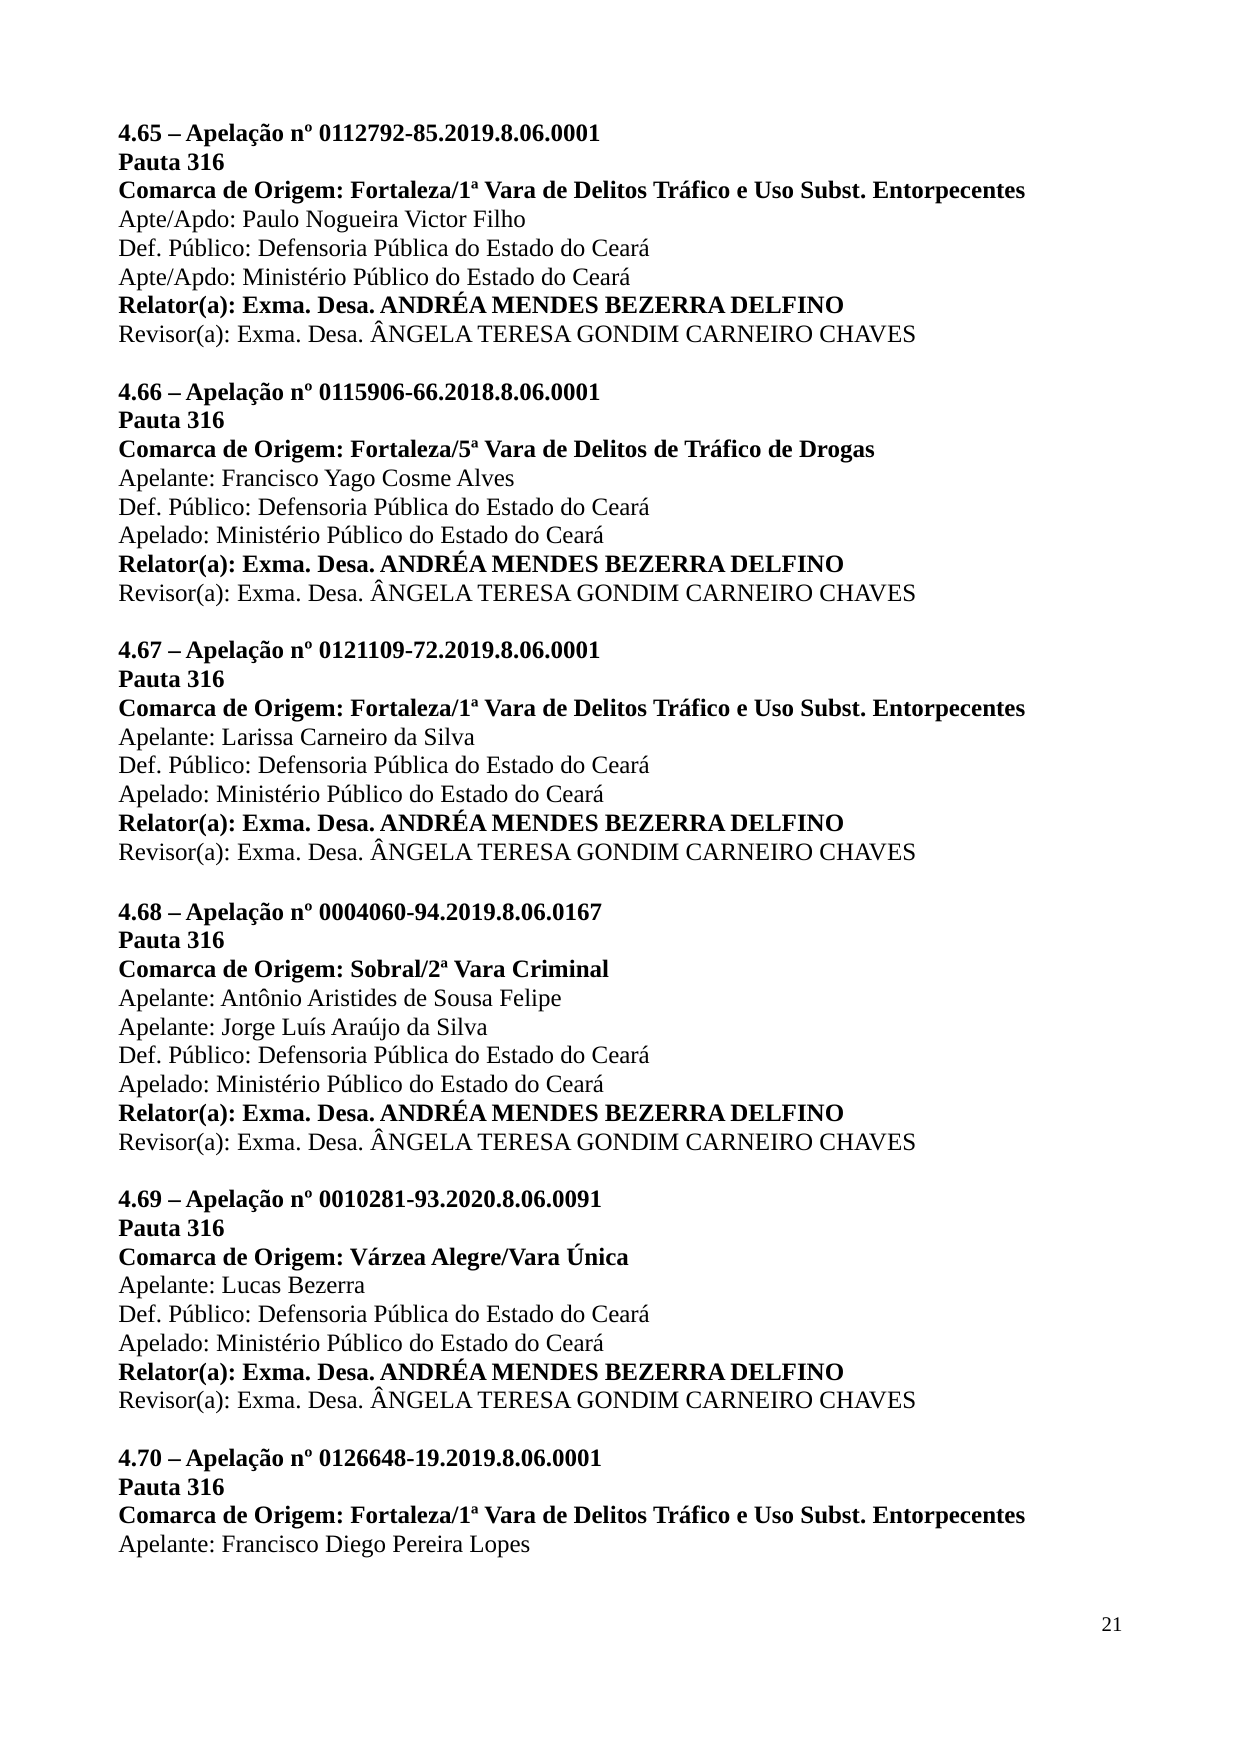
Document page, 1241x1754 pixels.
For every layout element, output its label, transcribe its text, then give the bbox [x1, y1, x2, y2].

text Apelado: Ministério Público do Estado do Ceará [118, 1328, 1122, 1357]
text Relator(a): Exma. Desa. ANDRÉA MENDES BEZERRA DELFINO [118, 1098, 1122, 1127]
text 4.66 – Apelação nº 0115906-66.2018.8.06.0001 [118, 377, 1122, 406]
text Pauta 316 [118, 406, 1122, 434]
text Comarca de Origem: Sobral/2ª Vara Criminal [118, 954, 1122, 983]
text 4.68 – Apelação nº 0004060-94.2019.8.06.0167 [118, 897, 1122, 926]
text Relator(a): Exma. Desa. ANDRÉA MENDES BEZERRA DELFINO [118, 549, 1122, 578]
text 4.65 – Apelação nº 0112792-85.2019.8.06.0001 [118, 118, 1122, 147]
text 4.67 – Apelação nº 0121109-72.2019.8.06.0001 [118, 636, 1122, 664]
text Pauta 316 [118, 147, 1122, 176]
text Apte/Apdo: Ministério Público do Estado do Ceará [118, 262, 1122, 291]
text Relator(a): Exma. Desa. ANDRÉA MENDES BEZERRA DELFINO [118, 808, 1122, 837]
text Apte/Apdo: Paulo Nogueira Victor Filho [118, 204, 1122, 233]
text Pauta 316 [118, 1472, 1122, 1501]
text Comarca de Origem: Várzea Alegre/Vara Única [118, 1242, 1122, 1271]
text Apelante: Lucas Bezerra [118, 1271, 1122, 1299]
text 4.70 – Apelação nº 0126648-19.2019.8.06.0001 [118, 1443, 1122, 1472]
text Revisor(a): Exma. Desa. ÂNGELA TERESA GONDIM CARNEIRO CHAVES [118, 319, 1122, 348]
text Def. Público: Defensoria Pública do Estado do Ceará [118, 751, 1122, 779]
text Def. Público: Defensoria Pública do Estado do Ceará [118, 1299, 1122, 1328]
text Def. Público: Defensoria Pública do Estado do Ceará [118, 233, 1122, 262]
text Apelante: Antônio Aristides de Sousa Felipe [118, 983, 1122, 1012]
text Revisor(a): Exma. Desa. ÂNGELA TERESA GONDIM CARNEIRO CHAVES [118, 837, 1122, 866]
text Apelado: Ministério Público do Estado do Ceará [118, 521, 1122, 549]
text Relator(a): Exma. Desa. ANDRÉA MENDES BEZERRA DELFINO [118, 1357, 1122, 1386]
text Def. Público: Defensoria Pública do Estado do Ceará [118, 492, 1122, 521]
text Apelante: Jorge Luís Araújo da Silva [118, 1012, 1122, 1041]
text Comarca de Origem: Fortaleza/1ª Vara de Delitos Tráfico e Uso Subst. Entorpecentes [118, 693, 1122, 722]
text Revisor(a): Exma. Desa. ÂNGELA TERESA GONDIM CARNEIRO CHAVES [118, 1386, 1122, 1414]
text Apelante: Francisco Yago Cosme Alves [118, 463, 1122, 492]
text Pauta 316 [118, 664, 1122, 693]
text Apelante: Francisco Diego Pereira Lopes [118, 1529, 1122, 1558]
text Revisor(a): Exma. Desa. ÂNGELA TERESA GONDIM CARNEIRO CHAVES [118, 578, 1122, 607]
text Relator(a): Exma. Desa. ANDRÉA MENDES BEZERRA DELFINO [118, 291, 1122, 319]
text 4.69 – Apelação nº 0010281-93.2020.8.06.0091 [118, 1184, 1122, 1213]
text Pauta 316 [118, 1213, 1122, 1242]
text Def. Público: Defensoria Pública do Estado do Ceará [118, 1041, 1122, 1069]
text Apelado: Ministério Público do Estado do Ceará [118, 779, 1122, 808]
text Pauta 316 [118, 926, 1122, 954]
text Comarca de Origem: Fortaleza/1ª Vara de Delitos Tráfico e Uso Subst. Entorpecentes [118, 176, 1122, 204]
text Comarca de Origem: Fortaleza/1ª Vara de Delitos Tráfico e Uso Subst. Entorpecentes [118, 1501, 1122, 1529]
text Comarca de Origem: Fortaleza/5ª Vara de Delitos de Tráfico de Drogas [118, 434, 1122, 463]
text Apelado: Ministério Público do Estado do Ceará [118, 1069, 1122, 1098]
text Revisor(a): Exma. Desa. ÂNGELA TERESA GONDIM CARNEIRO CHAVES [118, 1127, 1122, 1156]
text Apelante: Larissa Carneiro da Silva [118, 722, 1122, 751]
